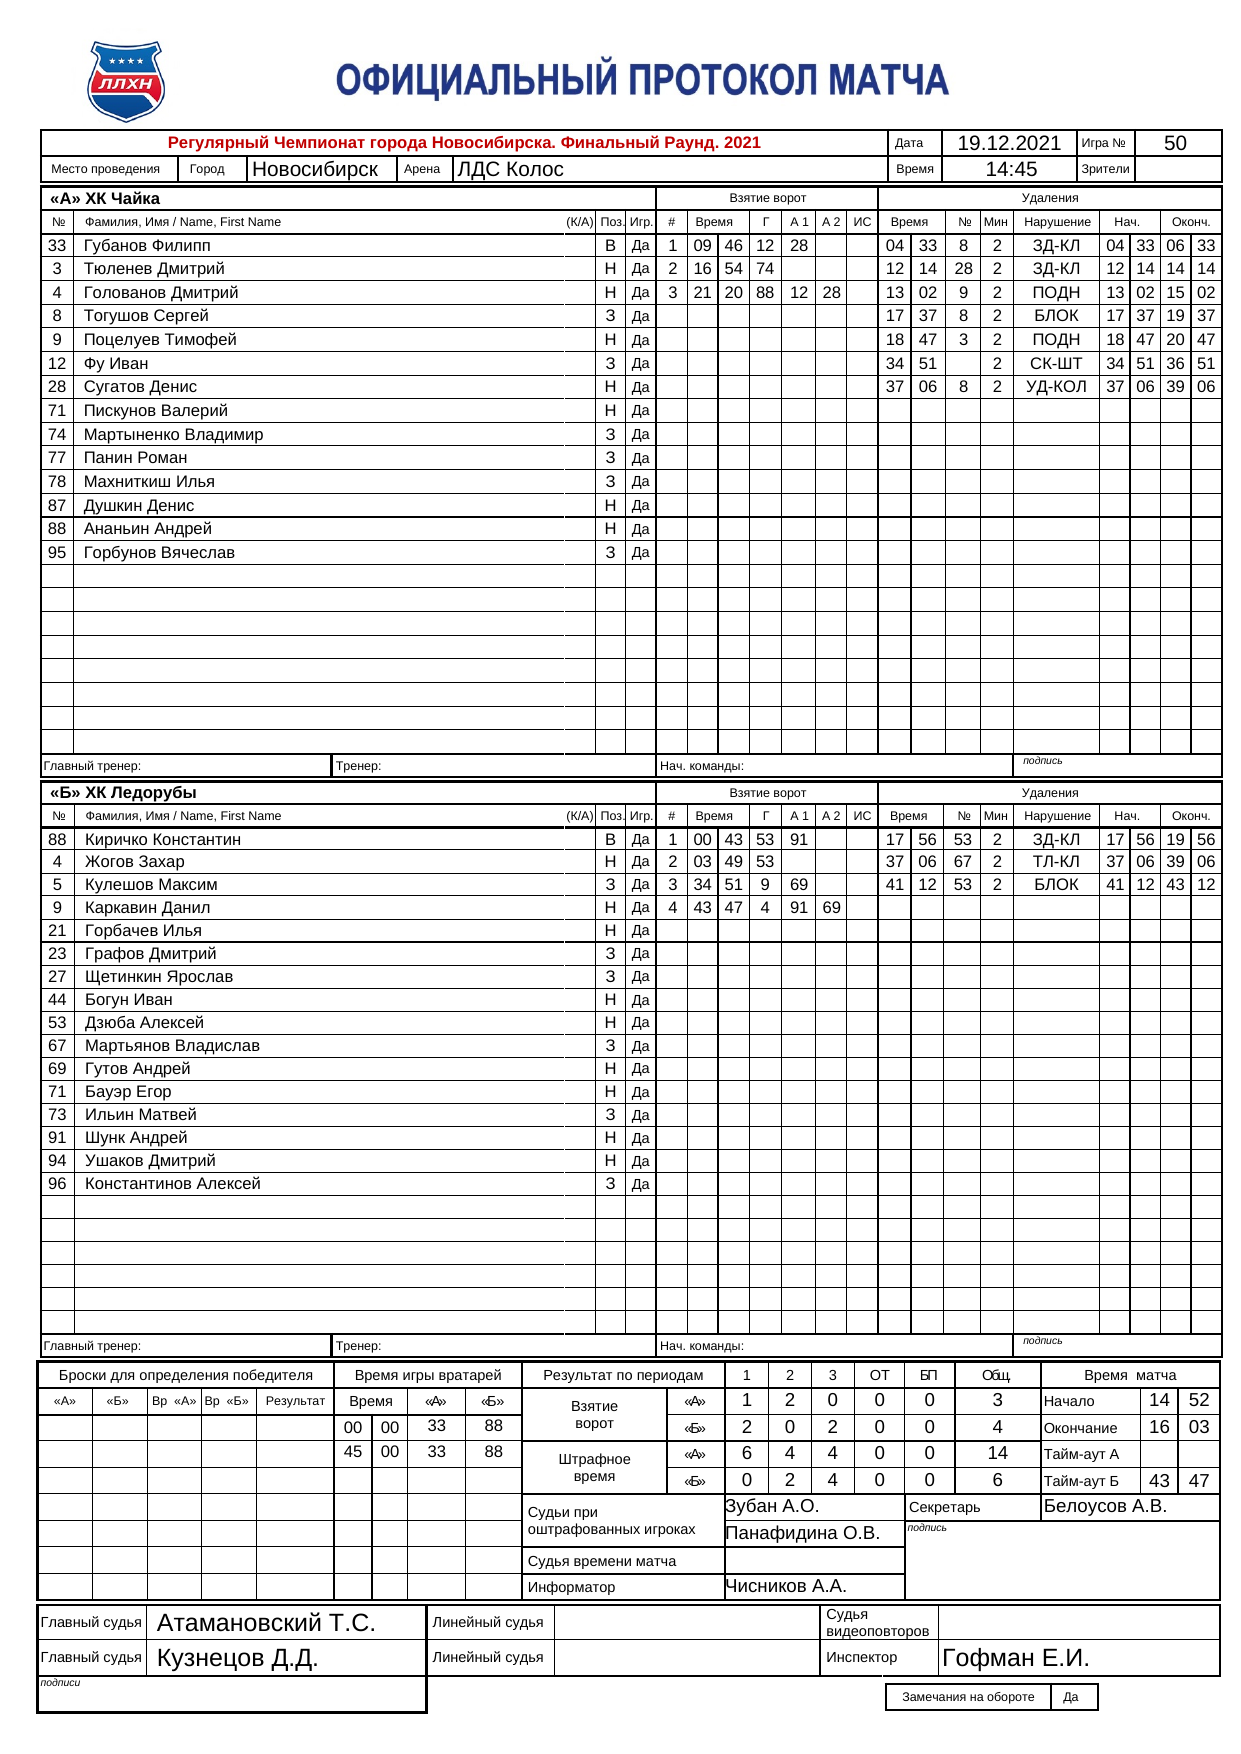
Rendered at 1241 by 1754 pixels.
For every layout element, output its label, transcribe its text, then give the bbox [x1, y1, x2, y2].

table_cell Время [335, 1389, 407, 1413]
table_cell 77 [42, 446, 73, 469]
table_cell [42, 659, 73, 682]
table_cell Игр. [626, 211, 655, 233]
table_cell [939, 1606, 1219, 1639]
table_cell [657, 1081, 687, 1103]
table_cell [688, 305, 717, 327]
table_cell 3 [42, 257, 73, 280]
table_cell [912, 1081, 943, 1103]
table_cell [816, 1127, 846, 1149]
table_cell [719, 1219, 749, 1241]
table_cell [1161, 446, 1190, 469]
table_cell [257, 1468, 333, 1493]
table_cell [1192, 1058, 1221, 1079]
table_cell [565, 989, 595, 1011]
table_cell [944, 1242, 980, 1264]
table_cell [1161, 1311, 1190, 1333]
table_cell [626, 1196, 655, 1218]
table_cell [202, 1441, 256, 1467]
table_cell [981, 659, 1013, 682]
table_cell [912, 446, 945, 469]
table_cell [39, 1468, 92, 1493]
table_cell 12 [912, 874, 943, 895]
table_cell [688, 1196, 717, 1218]
table_cell [750, 636, 781, 658]
table_cell 47 [1131, 328, 1160, 351]
table_header БП [905, 1363, 954, 1387]
table_header ОТ [855, 1363, 904, 1387]
table_cell [912, 1265, 943, 1287]
table_cell Г [750, 211, 781, 233]
table_cell [816, 235, 846, 256]
table_cell [981, 494, 1013, 516]
table_cell [257, 1574, 333, 1599]
table_cell [39, 1441, 92, 1467]
table_cell [847, 1265, 877, 1287]
table_cell [42, 588, 73, 611]
table_cell ЛДС Колос [454, 157, 887, 181]
table_cell [782, 470, 815, 493]
table_cell 43 [1141, 1468, 1177, 1493]
table_cell 2 [981, 328, 1013, 351]
table_cell [93, 1547, 147, 1573]
table_cell 6 [956, 1468, 1040, 1493]
table_cell [879, 1127, 910, 1149]
table_header Результат по периодам [523, 1363, 724, 1387]
table_cell [335, 1521, 371, 1546]
table_cell Панафидина О.В. [726, 1521, 904, 1546]
table_cell Н [596, 850, 625, 872]
table_cell [816, 423, 846, 445]
table_cell 3 [946, 328, 980, 351]
table_cell Н [596, 281, 625, 303]
table_cell 4 [42, 281, 73, 303]
table_header Взятие ворот [657, 188, 877, 209]
table_cell [719, 1288, 749, 1310]
table_cell [1161, 707, 1190, 729]
table_cell [847, 612, 877, 634]
table_cell [912, 896, 943, 918]
table_cell «Б» [668, 1415, 724, 1440]
table_cell [1014, 446, 1099, 469]
table_cell 36 [1161, 352, 1190, 374]
table_cell 88 [42, 829, 74, 849]
table_cell [946, 446, 980, 469]
table_cell [688, 518, 717, 540]
table_cell 88 [42, 518, 73, 540]
table_cell [1014, 1242, 1099, 1264]
table_cell Да [626, 1127, 655, 1149]
table_cell [257, 1441, 333, 1467]
table_cell [944, 1058, 980, 1079]
table_cell [944, 1311, 980, 1333]
table_cell 41 [879, 874, 910, 895]
table_cell [816, 328, 846, 351]
table_cell [912, 399, 945, 422]
table_cell Время [889, 157, 941, 181]
table_cell 13 [1100, 281, 1129, 303]
table_cell 0 [905, 1389, 954, 1413]
table_cell [782, 446, 815, 469]
table_cell З [596, 541, 625, 564]
table_cell [1100, 612, 1129, 634]
table_cell [565, 612, 595, 634]
table_cell [657, 1104, 687, 1126]
table_cell [879, 1035, 910, 1057]
table_cell [847, 541, 877, 564]
table_cell [719, 1173, 749, 1195]
table_cell [879, 1196, 910, 1218]
table_cell 52 [1179, 1389, 1219, 1413]
table_cell [1161, 1012, 1190, 1033]
table_cell 8 [42, 305, 73, 327]
table_cell Да [626, 1150, 655, 1172]
table_cell [816, 659, 846, 682]
table_cell [565, 235, 595, 256]
table_cell [1014, 896, 1099, 918]
table_cell [74, 659, 564, 682]
table_cell [74, 730, 564, 753]
table_cell Нарушение [1014, 805, 1099, 826]
table_cell [373, 1574, 407, 1599]
table_cell [688, 352, 717, 374]
table_cell [565, 1311, 595, 1333]
table_cell 91 [782, 896, 815, 918]
table_cell [1131, 707, 1160, 729]
table_cell [148, 1441, 201, 1467]
table_cell 51 [1192, 352, 1221, 374]
table_cell [816, 612, 846, 634]
table_cell [981, 683, 1013, 706]
table_cell Да [626, 518, 655, 540]
table_cell 14 [1141, 1389, 1177, 1413]
table_cell подпись [1014, 755, 1221, 776]
table_cell [981, 1058, 1013, 1079]
table_cell [782, 707, 815, 729]
table_cell [719, 1196, 749, 1218]
table_cell [565, 541, 595, 564]
table_cell З [596, 1173, 625, 1195]
table_cell [565, 1058, 595, 1079]
table_cell 37 [1131, 305, 1160, 327]
table_cell [782, 376, 815, 398]
table_cell [944, 920, 980, 941]
table_cell 2 [769, 1389, 811, 1413]
table_cell БЛОК [1014, 874, 1099, 895]
table_cell Тюленев Дмитрий [74, 257, 564, 280]
table_cell [1014, 1012, 1099, 1033]
table_cell Панин Роман [74, 446, 564, 469]
table_cell [946, 588, 980, 611]
table_cell [1100, 707, 1129, 729]
table_cell Н [596, 1012, 625, 1033]
table_cell 53 [750, 850, 781, 872]
table_cell [596, 1311, 625, 1333]
table_cell [1161, 565, 1190, 587]
table_cell Тайм-аут А [1042, 1441, 1140, 1467]
table_cell [1014, 1265, 1099, 1287]
table_cell [1131, 989, 1160, 1011]
table_cell 49 [719, 850, 749, 872]
table_cell [626, 1288, 655, 1310]
table_cell [816, 541, 846, 564]
table_cell Место проведения [42, 157, 177, 181]
table_cell [565, 1127, 595, 1149]
table_cell [466, 1574, 521, 1599]
table_cell [39, 1521, 92, 1546]
table_cell [1014, 1173, 1099, 1195]
table_cell Н [596, 376, 625, 398]
table_cell Горбунов Вячеслав [74, 541, 564, 564]
table_cell Время [688, 805, 749, 826]
table_cell [847, 1311, 877, 1333]
table_cell 4 [657, 896, 687, 918]
table_cell 0 [726, 1468, 768, 1493]
table_cell [148, 1494, 201, 1520]
table_cell [719, 636, 749, 658]
table_cell [1131, 1035, 1160, 1057]
table_cell [816, 1012, 846, 1033]
table_cell [981, 541, 1013, 564]
table_header Регулярный Чемпионат города Новосибирска. Финальный Раунд. 2021 [42, 131, 887, 155]
table_cell [335, 1547, 371, 1573]
table_cell [75, 1196, 564, 1218]
table_cell [719, 588, 749, 611]
table_cell [719, 541, 749, 564]
table_cell [750, 730, 781, 753]
table_cell Да [626, 1081, 655, 1103]
table_cell [1192, 989, 1221, 1011]
table_cell [816, 1288, 846, 1310]
table_cell [750, 1265, 781, 1287]
table_cell [719, 707, 749, 729]
table_cell [1192, 1035, 1221, 1057]
table_cell Белоусов А.В. [1042, 1495, 1219, 1520]
table_cell [1161, 659, 1190, 682]
table_cell [1131, 1058, 1160, 1079]
table_cell [750, 1127, 781, 1149]
table_cell Да [626, 943, 655, 964]
table_cell [565, 588, 595, 611]
table_cell [688, 1058, 717, 1079]
table_cell [1014, 470, 1099, 493]
table_cell [565, 659, 595, 682]
table_cell [1131, 1173, 1160, 1195]
table_cell [657, 518, 687, 540]
table_cell [1100, 1081, 1129, 1103]
table_cell [719, 423, 749, 445]
table_cell [981, 943, 1013, 964]
table_cell Кулешов Максим [75, 874, 564, 895]
table_cell [750, 399, 781, 422]
table_cell [1014, 707, 1099, 729]
table_cell [719, 352, 749, 374]
table_cell № [42, 211, 73, 233]
table_cell [1014, 1104, 1099, 1126]
table_cell [688, 730, 717, 753]
table_cell [879, 612, 910, 634]
table_cell [93, 1416, 147, 1440]
table_cell [1014, 541, 1099, 564]
table_cell [657, 1288, 687, 1310]
table_cell 96 [42, 1173, 74, 1195]
table_cell [1161, 1035, 1190, 1057]
table_cell [879, 494, 910, 516]
table_cell 56 [1192, 829, 1221, 849]
table_cell Да [626, 1035, 655, 1057]
table_cell [1100, 1150, 1129, 1172]
table_cell [782, 730, 815, 753]
table_cell [719, 305, 749, 327]
table_cell [946, 352, 980, 374]
table_cell [555, 1606, 819, 1639]
table_cell 9 [42, 896, 74, 918]
table_cell [847, 896, 877, 918]
table_cell Фу Иван [74, 352, 564, 374]
table_cell [93, 1468, 147, 1493]
table_cell 56 [1131, 829, 1160, 849]
table_cell [719, 494, 749, 516]
table_cell [912, 966, 943, 987]
table_cell [946, 494, 980, 516]
table_cell [39, 1547, 92, 1573]
table_cell [847, 943, 877, 964]
table_cell [688, 376, 717, 398]
table_cell [373, 1468, 407, 1493]
table_cell [981, 636, 1013, 658]
table_cell 12 [1192, 874, 1221, 895]
table_cell [750, 707, 781, 729]
table_cell [1192, 966, 1221, 987]
table_cell [596, 588, 625, 611]
table_cell Да [626, 376, 655, 398]
table_cell Да [626, 1104, 655, 1126]
table_cell 12 [750, 235, 781, 256]
table_cell [1131, 1127, 1160, 1149]
table_cell [596, 1196, 625, 1218]
table_cell Нач. команды: [657, 1335, 1012, 1356]
table_cell 28 [816, 281, 846, 303]
table_cell Ильин Матвей [75, 1104, 564, 1126]
table_cell «А» [668, 1442, 724, 1467]
table_cell [1014, 659, 1099, 682]
table_cell Судьи при оштрафованных игроках [523, 1495, 724, 1546]
table_cell [565, 446, 595, 469]
table_cell [816, 565, 846, 587]
table_cell Оконч. [1161, 805, 1221, 826]
table_cell 06 [1131, 850, 1160, 872]
table_cell [1161, 1219, 1190, 1241]
table_cell [657, 707, 687, 729]
table_cell Да [626, 470, 655, 493]
table_cell [75, 1219, 564, 1241]
table_header 1 [726, 1363, 768, 1387]
table_cell Да [626, 235, 655, 256]
table_cell [688, 1288, 717, 1310]
table_cell [750, 1104, 781, 1126]
table_cell 74 [42, 423, 73, 445]
table_cell [1192, 1150, 1221, 1172]
table_cell 14 [1161, 257, 1190, 280]
table_cell [1161, 943, 1190, 964]
table_cell [42, 1311, 74, 1333]
table_cell [1131, 1104, 1160, 1126]
table_cell [1161, 1242, 1190, 1264]
table_cell [1192, 707, 1221, 729]
table_cell [1192, 730, 1221, 753]
table_cell [847, 636, 877, 658]
table_cell [565, 1012, 595, 1033]
table_cell [816, 683, 846, 706]
table_cell 5 [42, 874, 74, 895]
table_cell [1192, 1104, 1221, 1126]
table_cell Главный судья [39, 1640, 146, 1675]
table_cell [847, 1104, 877, 1126]
table_cell [847, 1196, 877, 1218]
table_cell [782, 257, 815, 280]
table_cell [816, 1311, 846, 1333]
table_cell [719, 376, 749, 398]
table_cell [202, 1547, 256, 1573]
table_cell Н [596, 494, 625, 516]
table_cell [847, 1058, 877, 1079]
table_cell Время [879, 805, 943, 826]
table_cell Жогов Захар [75, 850, 564, 872]
table_cell [847, 920, 877, 941]
table_cell Город [179, 157, 246, 181]
table_cell [1192, 612, 1221, 634]
table_cell [847, 1242, 877, 1264]
table_cell [912, 1150, 943, 1172]
table_cell [1161, 636, 1190, 658]
table_cell [816, 1219, 846, 1241]
table_cell [944, 943, 980, 964]
table_cell [782, 1127, 815, 1149]
table_cell [565, 1173, 595, 1195]
table_cell [816, 943, 846, 964]
table_cell 37 [879, 376, 910, 398]
table_cell 69 [42, 1058, 74, 1079]
table_cell [847, 376, 877, 398]
table_cell 33 [1131, 235, 1160, 256]
table_cell [719, 1311, 749, 1333]
table_cell [202, 1416, 256, 1440]
table_cell 8 [946, 376, 980, 398]
table_cell 2 [981, 305, 1013, 327]
table_cell Н [596, 1081, 625, 1103]
table_cell [879, 470, 910, 493]
table_cell [912, 683, 945, 706]
table_cell [847, 1035, 877, 1057]
table_cell [1100, 541, 1129, 564]
table_cell [657, 541, 687, 564]
table_cell [565, 1265, 595, 1287]
table_cell Тренер: [333, 755, 655, 776]
table_cell [565, 494, 595, 516]
table_cell [565, 1196, 595, 1218]
table_cell [912, 494, 945, 516]
table_cell З [596, 966, 625, 987]
table_cell 02 [1192, 281, 1221, 303]
table_cell [565, 1219, 595, 1241]
table_cell Гутов Андрей [75, 1058, 564, 1079]
table_cell Поз. [596, 805, 625, 826]
table_cell [944, 1173, 980, 1195]
table_cell 9 [750, 874, 781, 895]
table_cell [719, 565, 749, 587]
table_cell 12 [1131, 874, 1160, 895]
table_cell «Б» [668, 1468, 724, 1493]
table_cell [1100, 1265, 1129, 1287]
table_cell [912, 943, 943, 964]
table_cell [1100, 1104, 1129, 1126]
table_cell [816, 1265, 846, 1287]
table_cell [750, 1196, 781, 1218]
table_cell [750, 423, 781, 445]
table_cell [750, 966, 781, 987]
table_cell [75, 1265, 564, 1287]
table_cell [1014, 1058, 1099, 1079]
table_cell 06 [1161, 235, 1190, 256]
table_cell 21 [42, 920, 74, 941]
table_cell [782, 1058, 815, 1079]
table_cell [782, 1265, 815, 1287]
table_cell [1192, 470, 1221, 493]
table_cell [1161, 399, 1190, 422]
table_cell [1192, 1127, 1221, 1149]
table_cell Н [596, 399, 625, 422]
table_cell [847, 966, 877, 987]
table_cell Результат [257, 1389, 333, 1413]
table_cell [847, 1081, 877, 1103]
table_cell 14:45 [943, 157, 1076, 181]
table_cell [688, 1219, 717, 1241]
table_cell 19 [1161, 829, 1190, 849]
table_cell [596, 612, 625, 634]
table_cell [565, 1081, 595, 1103]
table_header 19.12.2021 [943, 131, 1076, 155]
table_cell [847, 494, 877, 516]
table_cell 14 [1192, 257, 1221, 280]
table_cell [1131, 1288, 1160, 1310]
table_cell [816, 1104, 846, 1126]
table_cell [879, 1265, 910, 1287]
table_cell Нач. [1100, 211, 1160, 233]
table_cell [981, 1265, 1013, 1287]
table_cell [657, 1219, 687, 1241]
table_cell [782, 1196, 815, 1218]
table_cell Да [626, 423, 655, 445]
table_cell [596, 1265, 625, 1287]
table_cell [847, 1150, 877, 1172]
table_cell 2 [981, 376, 1013, 398]
table_cell 06 [1192, 850, 1221, 872]
table_cell [944, 896, 980, 918]
table_cell [782, 920, 815, 941]
table_cell [1100, 943, 1129, 964]
table_cell 87 [42, 494, 73, 516]
table_cell [1100, 1058, 1129, 1079]
table_cell [912, 707, 945, 729]
table_cell [657, 565, 687, 587]
table_cell «Б » [466, 1389, 521, 1413]
table_cell [1100, 966, 1129, 987]
table_cell [782, 518, 815, 540]
table_cell [1192, 920, 1221, 941]
table_cell 73 [42, 1104, 74, 1126]
table_cell Тогушов Сергей [74, 305, 564, 327]
table_cell [657, 636, 687, 658]
table_cell [39, 1574, 92, 1599]
table_cell 0 [905, 1442, 954, 1467]
table_cell [750, 588, 781, 611]
table_cell [912, 518, 945, 540]
table_cell [1100, 565, 1129, 587]
table_cell [657, 1311, 687, 1333]
table_cell Нарушение [1014, 211, 1099, 233]
table_cell Графов Дмитрий [75, 943, 564, 964]
table_cell [750, 1311, 781, 1333]
table_cell [466, 1494, 521, 1520]
table_cell [1014, 612, 1099, 634]
table_cell [657, 683, 687, 706]
table_cell 2 [769, 1468, 811, 1493]
table_cell Мин [981, 211, 1013, 233]
table_cell 09 [688, 235, 717, 256]
table_cell [946, 470, 980, 493]
table_cell [750, 920, 781, 941]
table_cell [42, 565, 73, 587]
table_cell [466, 1468, 521, 1493]
table_cell 2 [981, 874, 1013, 895]
table_cell [335, 1494, 371, 1520]
table_cell Да [626, 1173, 655, 1195]
table_cell [1131, 470, 1160, 493]
table_cell [944, 1288, 980, 1310]
table_cell [688, 1150, 717, 1172]
table_cell 47 [1192, 328, 1221, 351]
table_cell [1100, 989, 1129, 1011]
table_cell [1161, 588, 1190, 611]
table_cell 0 [855, 1442, 904, 1467]
table_cell [1161, 896, 1190, 918]
table_cell Н [596, 989, 625, 1011]
table_cell 14 [956, 1442, 1040, 1467]
table_cell [1131, 1081, 1160, 1103]
table_cell [565, 1150, 595, 1172]
table_cell 20 [719, 281, 749, 303]
table_cell Да [626, 989, 655, 1011]
table_header Броски для определения победителя [39, 1363, 333, 1387]
table_cell 27 [42, 966, 74, 987]
table_cell 8 [946, 235, 980, 256]
table_cell [688, 541, 717, 564]
table_cell [847, 1219, 877, 1241]
table_cell [657, 423, 687, 445]
table_cell [816, 494, 846, 516]
table_cell [148, 1521, 201, 1546]
table_cell [816, 1242, 846, 1264]
table_cell ЗД-КЛ [1014, 235, 1099, 256]
table_cell [626, 1219, 655, 1241]
table_cell [1192, 1081, 1221, 1103]
table_cell 12 [1100, 257, 1129, 280]
table_cell Время [879, 211, 945, 233]
table_cell Да [626, 1012, 655, 1033]
table_cell [335, 1574, 371, 1599]
table_cell [565, 896, 595, 918]
table_cell Да [626, 257, 655, 280]
table_cell [750, 612, 781, 634]
table_cell 0 [905, 1468, 954, 1493]
table_cell [1014, 518, 1099, 540]
table_cell [75, 1242, 564, 1264]
table_cell [1192, 1311, 1221, 1333]
table_cell [782, 659, 815, 682]
table_cell [1136, 157, 1221, 181]
table_cell [879, 565, 910, 587]
table_cell [565, 920, 595, 941]
table_cell [626, 588, 655, 611]
table_cell [688, 943, 717, 964]
table_cell [981, 446, 1013, 469]
table_cell № [944, 805, 980, 826]
table_cell 17 [1100, 829, 1129, 849]
table_cell Н [596, 1150, 625, 1172]
table_cell [847, 1173, 877, 1195]
table_cell [912, 989, 943, 1011]
table_cell [1100, 1173, 1129, 1195]
table_cell 95 [42, 541, 73, 564]
table_cell [946, 659, 980, 682]
table_cell [944, 989, 980, 1011]
table_cell [1014, 1035, 1099, 1057]
table_cell [981, 989, 1013, 1011]
table_cell Игр. [626, 805, 655, 826]
table_cell [565, 1242, 595, 1264]
table_cell [1161, 1058, 1190, 1079]
table_cell З [596, 470, 625, 493]
table_cell [1131, 565, 1160, 587]
table_cell [719, 920, 749, 941]
table_cell Да [626, 281, 655, 303]
table_header Время игры вратарей [335, 1363, 521, 1387]
table_cell 67 [944, 850, 980, 872]
table_cell Оконч. [1161, 211, 1221, 233]
table_cell [981, 730, 1013, 753]
table_cell 1 [726, 1389, 768, 1413]
table_cell [1192, 1012, 1221, 1033]
table_cell [879, 1173, 910, 1195]
table_cell [75, 1311, 564, 1333]
table_cell [981, 399, 1013, 422]
table_cell [719, 1058, 749, 1079]
table_cell [946, 423, 980, 445]
table_cell [981, 470, 1013, 493]
table_cell З [596, 352, 625, 374]
table_cell [74, 588, 564, 611]
table_cell 4 [769, 1442, 811, 1467]
table_cell [148, 1574, 201, 1599]
table_cell [847, 328, 877, 351]
table_cell [719, 683, 749, 706]
table_cell [657, 1196, 687, 1218]
table_cell [596, 1219, 625, 1241]
table_cell [816, 1173, 846, 1195]
table_cell [1161, 920, 1190, 941]
table_cell 17 [879, 829, 910, 849]
table_cell [981, 1311, 1013, 1333]
table_cell 43 [719, 829, 749, 849]
table_cell [944, 1150, 980, 1172]
table_cell Да [626, 541, 655, 564]
table_cell [657, 943, 687, 964]
table_cell [688, 636, 717, 658]
table_cell [1131, 612, 1160, 634]
table_cell [1131, 423, 1160, 445]
table_cell 12 [42, 352, 73, 374]
table_cell [1131, 896, 1160, 918]
table_cell БЛОК [1014, 305, 1099, 327]
table_cell Бауэр Егор [75, 1081, 564, 1103]
table_cell [1100, 896, 1129, 918]
table_cell [879, 659, 910, 682]
table_cell [1192, 423, 1221, 445]
table_cell Н [596, 328, 625, 351]
table_cell 54 [719, 257, 749, 280]
table_cell [912, 1311, 943, 1333]
table_cell [657, 1242, 687, 1264]
table_cell [879, 636, 910, 658]
table_cell [1161, 683, 1190, 706]
table_cell [847, 446, 877, 469]
table_cell [726, 1548, 904, 1573]
table_cell [688, 683, 717, 706]
table_cell Г [750, 805, 781, 826]
table_cell [1141, 1441, 1177, 1467]
table_cell [596, 1242, 625, 1264]
table_cell 4 [42, 850, 74, 872]
table_cell [408, 1574, 465, 1599]
table_cell [981, 1127, 1013, 1149]
table_cell Богун Иван [75, 989, 564, 1011]
table_cell 00 [335, 1416, 371, 1440]
table_cell 67 [42, 1035, 74, 1057]
table_cell Да [626, 874, 655, 895]
table_cell [750, 1012, 781, 1033]
table_cell [782, 1219, 815, 1241]
table_cell [816, 446, 846, 469]
table_cell Главный тренер: [42, 1335, 330, 1356]
table_cell 20 [1161, 328, 1190, 351]
table_cell [912, 920, 943, 941]
table_cell Душкин Денис [74, 494, 564, 516]
table_cell [912, 470, 945, 493]
table_cell [1131, 588, 1160, 611]
table_cell 46 [719, 235, 749, 256]
table_cell [847, 423, 877, 445]
table_cell 47 [912, 328, 945, 351]
table_cell [688, 565, 717, 587]
table_cell [912, 1012, 943, 1033]
table_cell [847, 659, 877, 682]
table_header Удаления [879, 783, 1221, 803]
table_cell 06 [1192, 376, 1221, 398]
table_cell [981, 1173, 1013, 1195]
table_header Замечания на обороте [887, 1685, 1050, 1709]
table_cell В [596, 235, 625, 256]
table_cell 3 [956, 1389, 1040, 1413]
table_cell ПОДН [1014, 328, 1099, 351]
table_cell [879, 1104, 910, 1126]
table_cell [1161, 1081, 1190, 1103]
table_cell 23 [42, 943, 74, 964]
table_cell [657, 659, 687, 682]
table_cell [879, 896, 910, 918]
table_cell Киричко Константин [75, 829, 564, 849]
table_cell Атамановский Т.С. [147, 1606, 425, 1639]
table_cell [981, 518, 1013, 540]
table_cell 2 [657, 257, 687, 280]
table_cell [1014, 1127, 1099, 1149]
table_cell ИС [847, 211, 877, 233]
table_cell [782, 1035, 815, 1057]
table_cell [1100, 1196, 1129, 1218]
table_cell [1131, 1311, 1160, 1333]
table_cell [1100, 588, 1129, 611]
table_cell 33 [42, 235, 73, 256]
table_cell Да [626, 399, 655, 422]
table_cell [944, 1104, 980, 1126]
table_cell 45 [335, 1441, 371, 1467]
table_cell [1131, 920, 1160, 941]
table_cell 06 [1131, 376, 1160, 398]
table_cell 0 [855, 1415, 904, 1440]
table_cell [847, 565, 877, 587]
table_cell [1100, 659, 1129, 682]
table_cell Линейный судья [428, 1640, 554, 1675]
table_cell 74 [750, 257, 781, 280]
table_cell [565, 470, 595, 493]
table_cell Фамилия, Имя / Name, First Name [75, 805, 565, 826]
table_cell [1131, 1219, 1160, 1241]
table_cell 3 [657, 874, 687, 895]
table_cell [981, 1219, 1013, 1241]
table_cell [657, 352, 687, 374]
table_cell [1192, 494, 1221, 516]
table_cell Голованов Дмитрий [74, 281, 564, 303]
table_cell Зрители [1078, 157, 1134, 181]
table_cell [719, 966, 749, 987]
table_cell Дзюба Алексей [75, 1012, 564, 1033]
table_cell [657, 328, 687, 351]
table_cell Да [626, 896, 655, 918]
table_cell [565, 829, 595, 849]
table_cell [688, 1012, 717, 1033]
table_cell [879, 966, 910, 987]
table_cell [42, 1196, 74, 1218]
table_cell [1100, 1035, 1129, 1057]
table_cell Судья видеоповторов [821, 1606, 938, 1639]
table_cell [565, 257, 595, 280]
table_cell [408, 1521, 465, 1546]
table_cell [879, 423, 910, 445]
table_cell [626, 683, 655, 706]
table_cell [719, 1012, 749, 1033]
table_cell 51 [912, 352, 945, 374]
table_cell [565, 1288, 595, 1310]
table_cell [981, 1035, 1013, 1057]
table_cell 04 [1100, 235, 1129, 256]
table_cell [1014, 966, 1099, 987]
table_cell З [596, 1104, 625, 1126]
table_cell [257, 1416, 333, 1440]
table_cell Губанов Филипп [74, 235, 564, 256]
table_cell З [596, 446, 625, 469]
table_cell 69 [782, 874, 815, 895]
table_cell [981, 707, 1013, 729]
table_cell [816, 707, 846, 729]
table_cell З [596, 1035, 625, 1057]
table_cell [719, 1035, 749, 1057]
table_cell 18 [879, 328, 910, 351]
table_cell [750, 305, 781, 327]
table_cell Да [626, 966, 655, 987]
table_cell [1161, 612, 1190, 634]
table_cell [1014, 399, 1099, 422]
table_cell 19 [1161, 305, 1190, 327]
table_cell 78 [42, 470, 73, 493]
table_cell [93, 1574, 147, 1599]
table_cell 2 [981, 352, 1013, 374]
table_cell [1014, 494, 1099, 516]
table_cell [1161, 470, 1190, 493]
table_header «Б» ХК Ледорубы [42, 783, 655, 803]
table_cell [93, 1494, 147, 1520]
table_cell 69 [816, 896, 846, 918]
table_cell Мин [981, 805, 1013, 826]
table_cell [148, 1547, 201, 1573]
table_cell [879, 1058, 910, 1079]
table_cell [1161, 423, 1190, 445]
table_cell 1 [657, 235, 687, 256]
table_cell [912, 1127, 943, 1149]
table_cell [626, 659, 655, 682]
table_cell Мартьянов Владислав [75, 1035, 564, 1057]
table_cell [944, 1081, 980, 1103]
table_cell [750, 1035, 781, 1057]
table_cell [93, 1441, 147, 1467]
table_cell Главный тренер: [42, 755, 330, 776]
table_cell [1192, 683, 1221, 706]
table_cell Судья времени матча [523, 1548, 724, 1573]
table_cell [565, 636, 595, 658]
table_cell [1192, 541, 1221, 564]
table_cell [1161, 541, 1190, 564]
table_cell [782, 352, 815, 374]
table_cell [782, 1012, 815, 1033]
table_cell 0 [769, 1415, 811, 1440]
table_cell [782, 612, 815, 634]
table_cell [719, 943, 749, 964]
table_cell 00 [373, 1441, 407, 1467]
table_cell [879, 1311, 910, 1333]
table_cell [657, 588, 687, 611]
table_cell 0 [855, 1468, 904, 1493]
table_cell [688, 399, 717, 422]
table_cell [1100, 518, 1129, 540]
table_cell ЗД-КЛ [1014, 829, 1099, 849]
table_cell 37 [1100, 376, 1129, 398]
table_cell 28 [946, 257, 980, 280]
table_cell [944, 1196, 980, 1218]
table_cell [816, 989, 846, 1011]
table_cell [782, 328, 815, 351]
table_cell [657, 1012, 687, 1033]
table_cell [879, 1150, 910, 1172]
table_cell [816, 1058, 846, 1079]
table_cell [782, 1104, 815, 1126]
table_cell Тренер: [333, 1335, 655, 1356]
table_cell [1014, 920, 1099, 941]
table_cell [565, 850, 595, 872]
table_cell [657, 1127, 687, 1149]
table_cell [816, 257, 846, 280]
table_cell [1131, 399, 1160, 422]
table_cell [657, 1173, 687, 1195]
table_cell 13 [879, 281, 910, 303]
table_cell [1014, 989, 1099, 1011]
table_cell 04 [879, 235, 910, 256]
table_cell [1014, 943, 1099, 964]
table_cell [565, 518, 595, 540]
table_cell [782, 305, 815, 327]
table_cell Зубан А.О. [726, 1495, 904, 1520]
table_cell [879, 730, 910, 753]
table_cell 37 [1192, 305, 1221, 327]
table_cell [688, 1265, 717, 1287]
table_cell [879, 989, 910, 1011]
table_cell # [657, 211, 687, 233]
table_cell [750, 328, 781, 351]
table_cell 91 [42, 1127, 74, 1149]
table_cell Вр «Б» [202, 1389, 256, 1413]
table_cell [688, 1081, 717, 1103]
table_cell [750, 1081, 781, 1103]
table_header Да [1052, 1685, 1097, 1709]
table_cell [466, 1521, 521, 1546]
table_cell [1131, 1196, 1160, 1218]
table_cell Да [626, 352, 655, 374]
table_cell [1100, 1242, 1129, 1264]
table_cell [879, 446, 910, 469]
table_cell 06 [912, 850, 943, 872]
table_cell Н [596, 896, 625, 918]
table_cell [1100, 423, 1129, 445]
table_cell [408, 1547, 465, 1573]
table_cell [981, 1196, 1013, 1218]
table_cell [944, 1219, 980, 1241]
table_cell 94 [42, 1150, 74, 1172]
table_cell [879, 707, 910, 729]
table_cell [912, 612, 945, 634]
table_cell Инспектор [821, 1640, 938, 1675]
table_cell [847, 874, 877, 895]
table_cell Нач. команды: [657, 755, 1012, 776]
table_cell Новосибирск [248, 157, 396, 181]
table_cell [750, 1288, 781, 1310]
table_cell [782, 494, 815, 516]
table_cell [981, 588, 1013, 611]
table_cell [657, 1058, 687, 1079]
table_cell [1131, 966, 1160, 987]
table_cell Н [596, 1127, 625, 1149]
table_cell [1192, 1265, 1221, 1287]
table_cell [688, 328, 717, 351]
table_cell [719, 470, 749, 493]
table_cell [946, 565, 980, 587]
table_cell [750, 659, 781, 682]
table_cell [944, 1035, 980, 1057]
table_cell [565, 1104, 595, 1126]
table_cell [565, 305, 595, 327]
table_cell [75, 1288, 564, 1310]
table_cell [847, 829, 877, 849]
table_cell [879, 588, 910, 611]
table_cell [1192, 1242, 1221, 1264]
table_cell Нач. [1100, 805, 1160, 826]
table_cell [1131, 659, 1160, 682]
table_cell # [657, 805, 687, 826]
table_cell [946, 683, 980, 706]
table_cell [719, 730, 749, 753]
table_cell [847, 707, 877, 729]
table_cell 37 [912, 305, 945, 327]
table_cell [847, 305, 877, 327]
table_cell [42, 636, 73, 658]
table_cell 2 [981, 829, 1013, 849]
table_cell [688, 1242, 717, 1264]
table_cell [42, 730, 73, 753]
table_cell [74, 612, 564, 634]
table_cell [1131, 541, 1160, 564]
table_cell [816, 352, 846, 374]
table_cell [596, 1288, 625, 1310]
table_cell [750, 1058, 781, 1079]
table_cell Горбачев Илья [75, 920, 564, 941]
table_cell [912, 1288, 943, 1310]
table_cell Да [626, 1058, 655, 1079]
table_cell [1100, 683, 1129, 706]
table_cell [782, 1242, 815, 1264]
table_cell 16 [688, 257, 717, 280]
table_cell 37 [1100, 850, 1129, 872]
table_cell 34 [688, 874, 717, 895]
table_cell [1014, 423, 1099, 445]
table_cell [657, 470, 687, 493]
table_cell [782, 943, 815, 964]
table_cell [1100, 636, 1129, 658]
table_cell [626, 730, 655, 753]
table_cell [1192, 1196, 1221, 1218]
table_cell А 2 [816, 211, 846, 233]
table_cell [1192, 518, 1221, 540]
table_cell 47 [1179, 1468, 1219, 1493]
table_cell [202, 1468, 256, 1493]
table_cell [750, 565, 781, 587]
table_cell [565, 399, 595, 422]
table_cell [816, 470, 846, 493]
table_cell № [946, 211, 980, 233]
table_cell [626, 565, 655, 587]
table_cell [912, 1219, 943, 1241]
table_cell [879, 399, 910, 422]
table_cell [782, 541, 815, 564]
table_cell [912, 1058, 943, 1079]
table_cell Гофман Е.И. [939, 1640, 1219, 1675]
table_cell подписи [39, 1677, 425, 1711]
table_cell [981, 1288, 1013, 1310]
table_cell [912, 588, 945, 611]
table_cell [1192, 659, 1221, 682]
table_cell (К/А) [565, 211, 595, 233]
table_cell [257, 1521, 333, 1546]
table_cell [1192, 943, 1221, 964]
table_cell [946, 636, 980, 658]
table_cell [981, 565, 1013, 587]
table_cell 91 [782, 829, 815, 849]
table_cell 39 [1161, 376, 1190, 398]
table_cell [657, 989, 687, 1011]
table_cell [93, 1521, 147, 1546]
table_cell [1014, 1081, 1099, 1103]
table_cell [596, 636, 625, 658]
table_cell 0 [855, 1389, 904, 1413]
table_cell [39, 1416, 92, 1440]
table_cell 6 [726, 1442, 768, 1467]
table_header «А» ХК Чайка [42, 188, 655, 209]
table_cell Фамилия, Имя / Name, First Name [74, 211, 565, 233]
table_cell [1100, 494, 1129, 516]
table_cell [565, 707, 595, 729]
table_cell [816, 588, 846, 611]
table_cell [688, 920, 717, 941]
table_cell [202, 1574, 256, 1599]
table_header Дата [889, 131, 941, 155]
table_cell [816, 636, 846, 658]
table_cell [750, 989, 781, 1011]
table_cell 12 [879, 257, 910, 280]
table_cell [912, 1173, 943, 1195]
table_cell [1100, 1311, 1129, 1333]
table_cell [1131, 730, 1160, 753]
table_cell [565, 683, 595, 706]
table_cell 53 [750, 829, 781, 849]
table_cell 28 [42, 376, 73, 398]
table_cell [42, 683, 73, 706]
table_cell [688, 1311, 717, 1333]
table_cell [816, 730, 846, 753]
table_cell [879, 943, 910, 964]
table_cell [782, 1173, 815, 1195]
table_cell [944, 1127, 980, 1149]
table_cell 2 [812, 1415, 854, 1440]
table_cell [944, 1265, 980, 1287]
table_cell Да [626, 850, 655, 872]
table_cell [1192, 1173, 1221, 1195]
table_header Игра № [1078, 131, 1134, 155]
table_cell [750, 1173, 781, 1195]
table_cell Окончание [1042, 1415, 1140, 1440]
table_cell 2 [657, 850, 687, 872]
table_cell Да [626, 305, 655, 327]
table_cell [879, 1242, 910, 1264]
table_cell [946, 612, 980, 634]
table_cell [816, 1035, 846, 1057]
table_cell [408, 1494, 465, 1520]
table_cell [688, 1173, 717, 1195]
table_cell Чисников А.А. [726, 1575, 904, 1599]
table_cell В [596, 829, 625, 849]
table_cell [1161, 1196, 1190, 1218]
table_cell 34 [1100, 352, 1129, 374]
table_cell 44 [42, 989, 74, 1011]
table_cell ИС [847, 805, 877, 826]
table_cell 51 [1131, 352, 1160, 374]
table_cell [657, 1035, 687, 1057]
table_cell [981, 1104, 1013, 1126]
table_cell [879, 1219, 910, 1241]
table_cell «А» [39, 1389, 92, 1413]
table_cell [981, 920, 1013, 941]
table_cell Поз. [596, 211, 625, 233]
table_cell [847, 257, 877, 280]
table_cell [657, 612, 687, 634]
table_cell [847, 399, 877, 422]
table_cell [1161, 1127, 1190, 1149]
table_cell [565, 352, 595, 374]
table_cell [750, 541, 781, 564]
table_cell «Б» [93, 1389, 147, 1413]
table_cell [816, 920, 846, 941]
table_cell Главный судья [39, 1606, 146, 1639]
table_cell [1131, 943, 1160, 964]
table_cell [912, 1242, 943, 1264]
table_cell [816, 399, 846, 422]
table_cell «А» [668, 1389, 724, 1413]
table_cell [750, 376, 781, 398]
table_cell Взятие ворот [523, 1389, 666, 1440]
table_cell 03 [688, 850, 717, 872]
table_cell [42, 1219, 74, 1241]
table_cell [981, 1012, 1013, 1033]
table_cell УД-КОЛ [1014, 376, 1099, 398]
table_cell Константинов Алексей [75, 1173, 564, 1195]
table_cell [565, 943, 595, 964]
table_cell [626, 1311, 655, 1333]
table_cell [719, 518, 749, 540]
table_cell [657, 399, 687, 422]
table_cell [816, 376, 846, 398]
table_cell [946, 730, 980, 753]
table_cell [782, 850, 815, 872]
table_cell [1014, 730, 1099, 753]
table_cell [946, 541, 980, 564]
table_cell [1100, 1012, 1129, 1033]
table_cell [1161, 1150, 1190, 1172]
table_cell [879, 541, 910, 564]
table_cell 88 [466, 1441, 521, 1467]
table_cell 4 [750, 896, 781, 918]
table_cell 41 [1100, 874, 1129, 895]
table_cell 2 [726, 1415, 768, 1440]
table_cell [912, 1035, 943, 1057]
table_cell [1100, 920, 1129, 941]
table_cell [565, 281, 595, 303]
table_cell Арена [398, 157, 452, 181]
table_cell [688, 446, 717, 469]
table_cell [596, 659, 625, 682]
table_cell [782, 989, 815, 1011]
table_cell [1131, 636, 1160, 658]
table_cell [688, 966, 717, 987]
table_cell 12 [782, 281, 815, 303]
table_cell [42, 1242, 74, 1264]
table_cell [565, 328, 595, 351]
table_cell [1192, 399, 1221, 422]
table_cell [719, 1104, 749, 1126]
table_cell 4 [812, 1468, 854, 1493]
table_cell З [596, 305, 625, 327]
table_cell [1100, 446, 1129, 469]
table_cell [1014, 1288, 1099, 1310]
table_header Время матча [1042, 1363, 1219, 1387]
table_cell [816, 874, 846, 895]
table_cell [816, 1081, 846, 1103]
table_cell [688, 1035, 717, 1057]
table_header 2 [769, 1363, 811, 1387]
table_cell [912, 565, 945, 587]
table_cell [626, 707, 655, 729]
table_cell 02 [1131, 281, 1160, 303]
table_cell А 1 [782, 211, 815, 233]
table_cell ЗД-КЛ [1014, 257, 1099, 280]
table_cell [688, 989, 717, 1011]
table_cell [719, 989, 749, 1011]
table_cell [1179, 1441, 1219, 1467]
table_cell 28 [782, 235, 815, 256]
table_cell [782, 423, 815, 445]
table_cell Тайм-аут Б [1042, 1468, 1140, 1493]
table_cell 14 [1131, 257, 1160, 280]
table_cell [657, 730, 687, 753]
table_cell [1192, 896, 1221, 918]
table_cell Махниткиш Илья [74, 470, 564, 493]
table_cell [879, 1081, 910, 1103]
table_cell СК-ШТ [1014, 352, 1099, 374]
table_cell [847, 1012, 877, 1033]
table_cell [782, 1081, 815, 1103]
table_cell Да [626, 920, 655, 941]
table_cell [1014, 565, 1099, 587]
table_cell 06 [912, 376, 945, 398]
table_cell [1131, 494, 1160, 516]
table_cell [1161, 1104, 1190, 1126]
table_cell [879, 683, 910, 706]
table_cell 21 [688, 281, 717, 303]
table_cell Мартыненко Владимир [74, 423, 564, 445]
table_cell 53 [944, 829, 980, 849]
table_cell 03 [1179, 1415, 1219, 1440]
table_cell [981, 1081, 1013, 1103]
table_cell [847, 850, 877, 872]
table_cell [782, 1311, 815, 1333]
table_cell 4 [812, 1442, 854, 1467]
table_cell [719, 659, 749, 682]
table_cell [946, 518, 980, 540]
table_cell 71 [42, 1081, 74, 1103]
table_cell [1131, 1150, 1160, 1172]
table_cell [750, 494, 781, 516]
table_cell [74, 683, 564, 706]
table_cell Сугатов Денис [74, 376, 564, 398]
table_cell [912, 636, 945, 658]
table_cell ТЛ-КЛ [1014, 850, 1099, 872]
table_cell [1192, 446, 1221, 469]
table_cell [1161, 494, 1190, 516]
table_cell [626, 1265, 655, 1287]
table_cell [847, 588, 877, 611]
table_cell (К/А) [565, 805, 595, 826]
table_cell [42, 612, 73, 634]
table_cell [912, 659, 945, 682]
table_cell [1131, 1265, 1160, 1287]
table_cell [1161, 966, 1190, 987]
table_cell [565, 376, 595, 398]
table_cell 53 [42, 1012, 74, 1033]
table_cell [42, 1288, 74, 1310]
table_cell [981, 966, 1013, 987]
table_cell [1099, 1682, 1220, 1711]
table_cell [981, 1150, 1013, 1172]
table_cell Н [596, 257, 625, 280]
table_cell 4 [956, 1415, 1040, 1440]
table_cell [657, 966, 687, 987]
table_cell [1192, 565, 1221, 587]
table_cell [1014, 1196, 1099, 1218]
table_cell [1100, 470, 1129, 493]
table_cell [596, 730, 625, 753]
table_cell [1014, 1311, 1099, 1333]
table_cell Да [626, 446, 655, 469]
table_cell [688, 588, 717, 611]
table_cell [782, 1288, 815, 1310]
table_cell [1161, 1173, 1190, 1195]
table_cell З [596, 874, 625, 895]
table_cell [657, 446, 687, 469]
table_cell [74, 636, 564, 658]
table_cell Ушаков Дмитрий [75, 1150, 564, 1172]
table_cell Каркавин Данил [75, 896, 564, 918]
table_cell Щетинкин Ярослав [75, 966, 564, 987]
table_cell [1131, 1242, 1160, 1264]
table_cell [565, 874, 595, 895]
table_cell 39 [1161, 850, 1190, 872]
table_cell 15 [1161, 281, 1190, 303]
table_cell [1192, 1288, 1221, 1310]
table_cell [719, 1242, 749, 1264]
table_cell 2 [981, 257, 1013, 280]
table_cell 17 [879, 305, 910, 327]
table_cell [750, 352, 781, 374]
table_cell 2 [981, 281, 1013, 303]
table_cell [816, 966, 846, 987]
table_header Удаления [879, 188, 1221, 209]
table_cell [1192, 1219, 1221, 1241]
table_cell [1014, 1219, 1099, 1241]
table_cell [750, 470, 781, 493]
table_cell Шунк Андрей [75, 1127, 564, 1149]
table_cell [148, 1468, 201, 1493]
table_cell 0 [812, 1389, 854, 1413]
table_cell «А» [408, 1389, 465, 1413]
table_cell [981, 1242, 1013, 1264]
table_cell 33 [408, 1416, 465, 1440]
table_cell ПОДН [1014, 281, 1099, 303]
table_cell [565, 565, 595, 587]
table_cell [782, 588, 815, 611]
table_cell [912, 730, 945, 753]
table_cell [1014, 1150, 1099, 1172]
table_cell Ананьин Андрей [74, 518, 564, 540]
table_cell З [596, 943, 625, 964]
table_cell [750, 518, 781, 540]
table_cell Секретарь [906, 1495, 1040, 1520]
table_cell [782, 966, 815, 987]
table_cell [879, 518, 910, 540]
table_cell [1192, 636, 1221, 658]
table_cell 02 [912, 281, 945, 303]
table_cell 33 [408, 1441, 465, 1467]
table_cell [912, 423, 945, 445]
table_cell [719, 1150, 749, 1172]
table_cell подпись [1014, 1335, 1221, 1356]
table_cell 8 [946, 305, 980, 327]
table_cell [782, 565, 815, 587]
table_cell 33 [912, 235, 945, 256]
table_cell [981, 423, 1013, 445]
table_cell 51 [719, 874, 749, 895]
table_cell [1014, 683, 1099, 706]
table_cell [257, 1494, 333, 1520]
table_cell 47 [719, 896, 749, 918]
table_cell 1 [657, 829, 687, 849]
table_cell [257, 1547, 333, 1573]
table_cell [1161, 1265, 1190, 1287]
table_cell [847, 1288, 877, 1310]
table_cell [816, 829, 846, 849]
table_cell [1131, 1012, 1160, 1033]
table_cell [782, 636, 815, 658]
table_cell [466, 1547, 521, 1573]
table_cell Информатор [523, 1575, 724, 1599]
table_cell [816, 1196, 846, 1218]
table_cell [912, 541, 945, 564]
table_cell [148, 1416, 201, 1440]
table_cell [847, 235, 877, 256]
table_cell [750, 943, 781, 964]
table_cell [1100, 1288, 1129, 1310]
table_cell [981, 612, 1013, 634]
table_cell [1161, 518, 1190, 540]
table_cell [750, 446, 781, 469]
table_cell [688, 1104, 717, 1126]
table_cell [688, 612, 717, 634]
table_cell [719, 399, 749, 422]
table_cell [1161, 1288, 1190, 1310]
table_cell 00 [373, 1416, 407, 1440]
table_cell 0 [905, 1415, 954, 1440]
table_cell [202, 1494, 256, 1520]
table_cell [719, 328, 749, 351]
table_cell [657, 494, 687, 516]
table_cell [202, 1521, 256, 1546]
table_cell 33 [1192, 235, 1221, 256]
table_cell [782, 399, 815, 422]
table_cell [981, 896, 1013, 918]
table_cell [946, 707, 980, 729]
table_cell 00 [688, 829, 717, 849]
table_cell [1131, 446, 1160, 469]
table_cell [719, 446, 749, 469]
table_cell [373, 1494, 407, 1520]
table_cell З [596, 423, 625, 445]
table_cell [626, 1242, 655, 1264]
table_cell [42, 1265, 74, 1287]
table_cell 9 [946, 281, 980, 303]
table_cell [847, 989, 877, 1011]
table_cell Линейный судья [428, 1606, 554, 1639]
table_cell 3 [657, 281, 687, 303]
table_cell [816, 1150, 846, 1172]
table_cell [565, 423, 595, 445]
table_cell [782, 1150, 815, 1172]
table_cell [944, 966, 980, 987]
table_cell [816, 518, 846, 540]
table_cell [565, 730, 595, 753]
table_cell Пискунов Валерий [74, 399, 564, 422]
table_cell [750, 1242, 781, 1264]
table_cell 56 [912, 829, 943, 849]
table_cell [596, 707, 625, 729]
table_cell [565, 966, 595, 987]
table_cell Да [626, 829, 655, 849]
table_cell [847, 352, 877, 374]
table_cell [657, 1150, 687, 1172]
table_cell [657, 376, 687, 398]
table_cell [912, 1104, 943, 1126]
table_cell [688, 659, 717, 682]
table_cell [1161, 989, 1190, 1011]
table_cell подпись [906, 1522, 1219, 1599]
table_cell 9 [42, 328, 73, 351]
table_cell [1131, 518, 1160, 540]
table_cell [1100, 1219, 1129, 1241]
table_cell [688, 707, 717, 729]
table_cell 14 [912, 257, 945, 280]
table_cell 2 [981, 850, 1013, 872]
table_cell [1131, 683, 1160, 706]
table_cell Н [596, 1058, 625, 1079]
table_cell [782, 683, 815, 706]
table_cell 71 [42, 399, 73, 422]
table_cell [74, 565, 564, 587]
table_cell [750, 1219, 781, 1241]
table_cell [944, 1012, 980, 1033]
table_cell [688, 1127, 717, 1149]
table_cell [750, 1150, 781, 1172]
table_cell [626, 612, 655, 634]
table_cell 88 [466, 1416, 521, 1440]
table_cell 18 [1100, 328, 1129, 351]
table_cell [428, 1677, 882, 1711]
table_cell [879, 920, 910, 941]
table_cell № [42, 805, 74, 826]
table_cell [1192, 588, 1221, 611]
table_cell [373, 1547, 407, 1573]
table_header Общ. [956, 1363, 1040, 1387]
table_cell Начало [1042, 1389, 1140, 1413]
table_cell [657, 305, 687, 327]
table_cell [847, 281, 877, 303]
table_cell [373, 1521, 407, 1546]
table_cell [688, 470, 717, 493]
table_cell [1100, 399, 1129, 422]
table_cell 88 [750, 281, 781, 303]
table_header 50 [1136, 131, 1221, 155]
table_cell [847, 683, 877, 706]
table_cell [719, 612, 749, 634]
table_cell [596, 565, 625, 587]
table_cell 53 [944, 874, 980, 895]
table_cell Н [596, 920, 625, 941]
table_cell Да [626, 328, 655, 351]
table_cell [946, 399, 980, 422]
table_cell 43 [1161, 874, 1190, 895]
table_cell [657, 920, 687, 941]
table_header 3 [812, 1363, 854, 1387]
table_cell [1014, 636, 1099, 658]
table_cell [1100, 1127, 1129, 1149]
table_cell 2 [981, 235, 1013, 256]
table_cell [74, 707, 564, 729]
table_cell [816, 850, 846, 872]
table_cell Да [626, 494, 655, 516]
table_cell [555, 1640, 819, 1675]
table_cell [879, 1288, 910, 1310]
table_cell [719, 1127, 749, 1149]
table_cell [847, 518, 877, 540]
table_cell [750, 683, 781, 706]
table_cell [912, 1196, 943, 1218]
table_cell [719, 1265, 749, 1287]
table_cell А 2 [816, 805, 846, 826]
table_header Взятие ворот [657, 783, 877, 803]
table_cell Штрафное время [523, 1442, 666, 1493]
table_cell [688, 494, 717, 516]
table_cell [39, 1494, 92, 1520]
table_cell Время [688, 211, 749, 233]
table_cell 43 [688, 896, 717, 918]
table_cell [596, 683, 625, 706]
table_cell [408, 1468, 465, 1493]
table_cell [1014, 588, 1099, 611]
table_cell Поцелуев Тимофей [74, 328, 564, 351]
table_cell А 1 [782, 805, 815, 826]
table_cell [883, 1677, 1220, 1681]
picture [5, 28, 1179, 129]
table_cell [688, 423, 717, 445]
table_cell Н [596, 518, 625, 540]
table_cell [626, 636, 655, 658]
table_cell [816, 305, 846, 327]
table_cell 16 [1141, 1415, 1177, 1440]
table_cell [42, 707, 73, 729]
table_cell Кузнецов Д.Д. [147, 1640, 425, 1675]
table_cell Вр «А» [148, 1389, 201, 1413]
table_cell [847, 1127, 877, 1149]
table_cell [879, 1012, 910, 1033]
table_cell 37 [879, 850, 910, 872]
table_cell 34 [879, 352, 910, 374]
table_cell [657, 1265, 687, 1287]
table_cell [847, 470, 877, 493]
table_cell [1100, 730, 1129, 753]
table_cell 17 [1100, 305, 1129, 327]
table_cell [1161, 730, 1190, 753]
table_cell [719, 1081, 749, 1103]
table_cell [335, 1468, 371, 1493]
table_cell [565, 1035, 595, 1057]
table_cell [847, 730, 877, 753]
